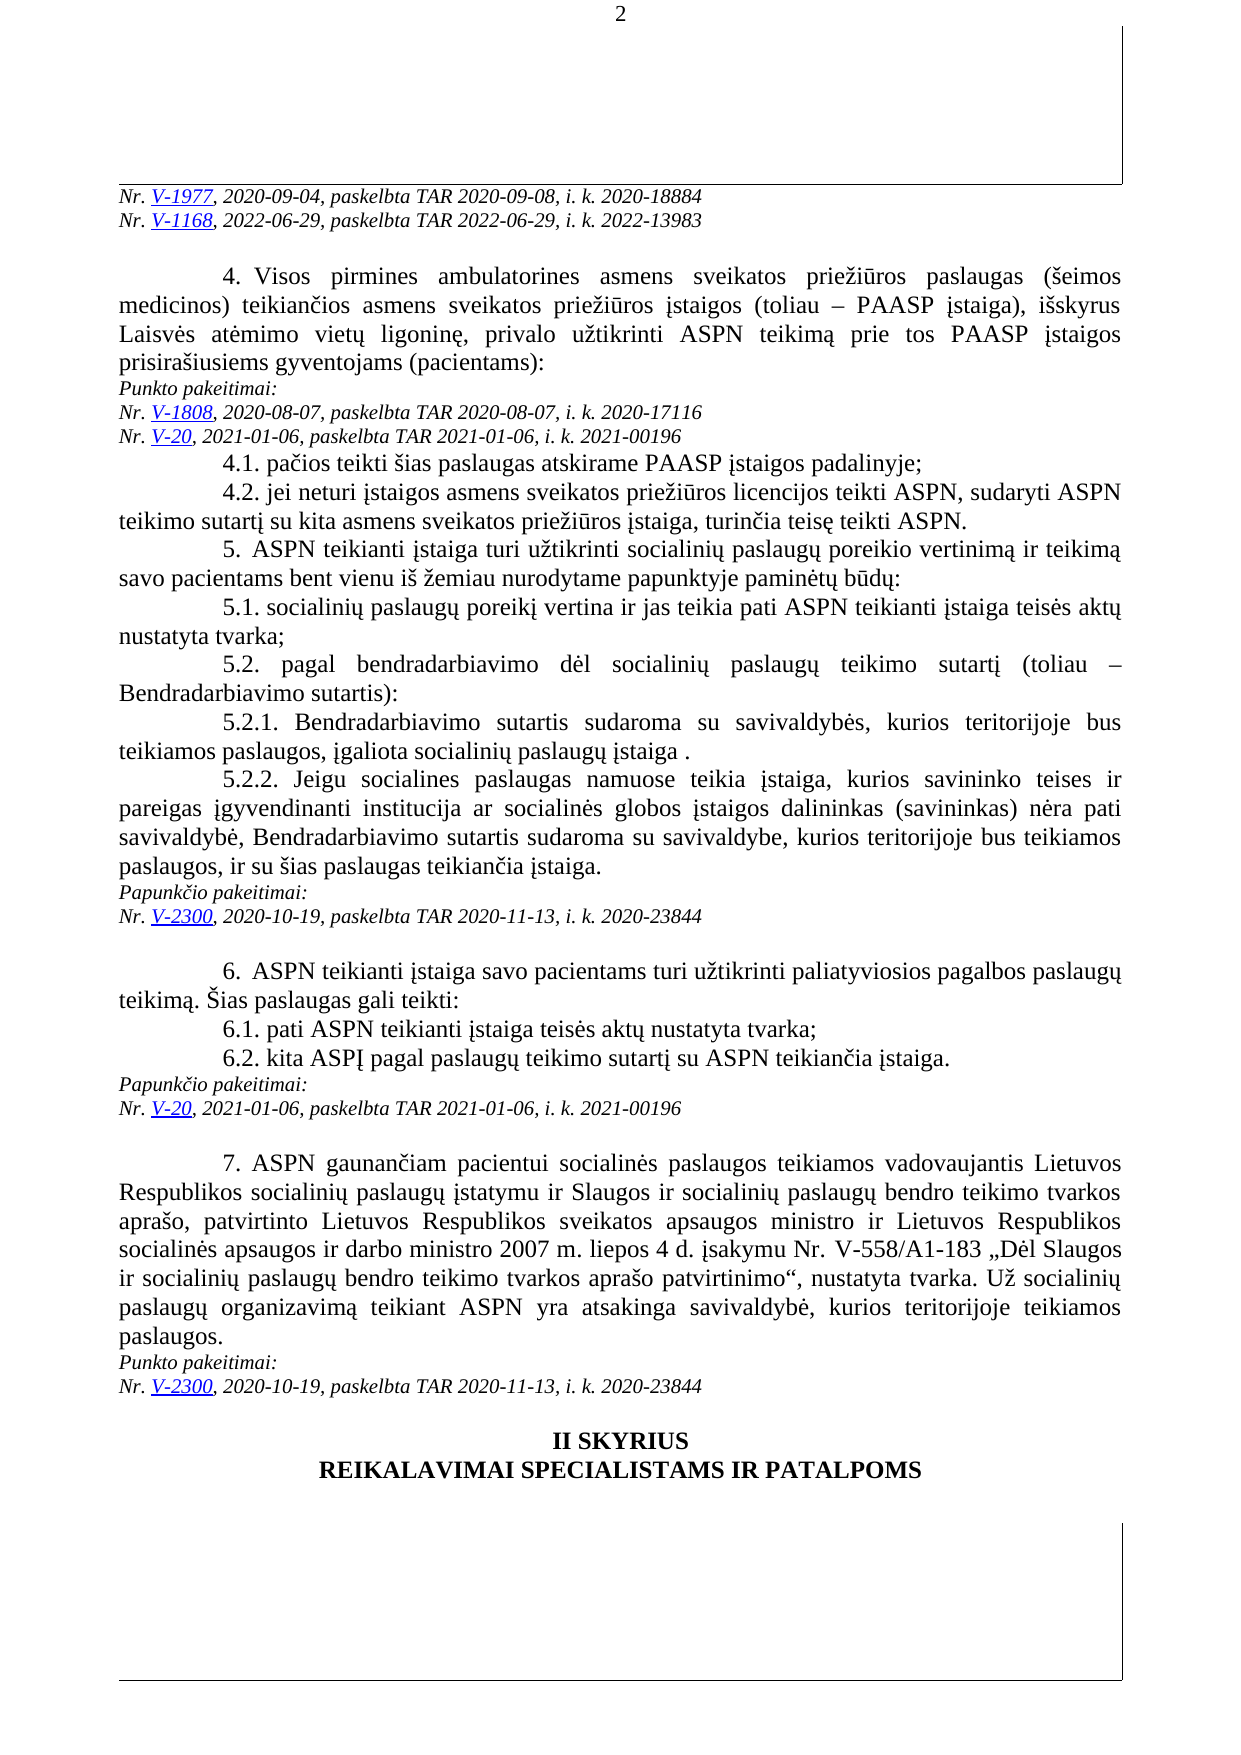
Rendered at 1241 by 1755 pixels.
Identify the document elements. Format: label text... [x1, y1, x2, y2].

text 5.2.2. Jeigu socialines paslaugas namuose teikia įstaiga, kurios savininko teises ir pareigas įgyvendinanti institucija ar socialinės globos įstaigos dalininkas (savininkas) nėra pati savivaldybė, Bendradarbiavimo sutartis sudaroma su savivaldybe, kurios teritorijoje bus teikiamos paslaugos, ir su šias paslaugas teikiančia įstaiga. [119, 764, 1122, 879]
text REIKALAVIMAI SPECIALISTAMS IR PATALPOMS [119, 1455, 1122, 1484]
text Nr. V-20, 2021-01-06, paskelbta TAR 2021-01-06, i. k. 2021-00196 [119, 1096, 1122, 1119]
text 6.1. pati ASPN teikianti įstaiga teisės aktų nustatyta tvarka; [119, 1014, 1122, 1043]
text 6. ASPN teikianti įstaiga savo pacientams turi užtikrinti paliatyviosios pagalbos paslaugų teikimą. Šias paslaugas gali teikti: [119, 956, 1122, 1014]
text Nr. V-1977, 2020-09-04, paskelbta TAR 2020-09-08, i. k. 2020-18884 [119, 184, 1122, 208]
text 4.2. jei neturi įstaigos asmens sveikatos priežiūros licencijos teikti ASPN, sudaryti ASPN teikimo sutartį su kita asmens sveikatos priežiūros įstaiga, turinčia teisę teikti ASPN. [119, 477, 1122, 534]
text Punkto pakeitimai: [119, 1349, 1122, 1374]
text Nr. V-1808, 2020-08-07, paskelbta TAR 2020-08-07, i. k. 2020-17116 [119, 400, 1122, 424]
text 5.2.1. Bendradarbiavimo sutartis sudaroma su savivaldybės, kurios teritorijoje bus teikiamos paslaugos, įgaliota socialinių paslaugų įstaiga . [119, 707, 1122, 764]
text Nr. V-1168, 2022-06-29, paskelbta TAR 2022-06-29, i. k. 2022-13983 [119, 208, 1122, 232]
text 5.1. socialinių paslaugų poreikį vertina ir jas teikia pati ASPN teikianti įstaiga teisės aktų nustatyta tvarka; [119, 592, 1122, 649]
text 6.2. kita ASPĮ pagal paslaugų teikimo sutartį su ASPN teikiančia įstaiga. [119, 1043, 1122, 1071]
text 4. Visos pirmines ambulatorines asmens sveikatos priežiūros paslaugas (šeimos medicinos) teikiančios asmens sveikatos priežiūros įstaigos (toliau – PAASP įstaiga), išskyrus Laisvės atėmimo vietų ligoninę, privalo užtikrinti ASPN teikimą prie tos PAASP įstaigos prisirašiusiems gyventojams (pacientams): [119, 261, 1122, 376]
text Punkto pakeitimai: [119, 376, 1122, 400]
text 5.2. pagal bendradarbiavimo dėl socialinių paslaugų teikimo sutartį (toliau – Bendradarbiavimo sutartis): [119, 649, 1122, 707]
text II SKYRIUS [119, 1426, 1122, 1455]
text 7. ASPN gaunančiam pacientui socialinės paslaugos teikiamos vadovaujantis Lietuvos Respublikos socialinių paslaugų įstatymu ir Slaugos ir socialinių paslaugų bendro teikimo tvarkos aprašo, patvirtinto Lietuvos Respublikos sveikatos apsaugos ministro ir Lietuvos Respublikos socialinės apsaugos ir darbo ministro 2007 m. liepos 4 d. įsakymu Nr. V-558/A1-183 „Dėl Slaugos ir socialinių paslaugų bendro teikimo tvarkos aprašo patvirtinimo“, nustatyta tvarka. Už socialinių paslaugų organizavimą teikiant ASPN yra atsakinga savivaldybė, kurios teritorijoje teikiamos paslaugos. [119, 1148, 1122, 1349]
text 4.1. pačios teikti šias paslaugas atskirame PAASP įstaigos padalinyje; [119, 448, 1122, 477]
text 5. ASPN teikianti įstaiga turi užtikrinti socialinių paslaugų poreikio vertinimą ir teikimą savo pacientams bent vienu iš žemiau nurodytame papunktyje paminėtų būdų: [119, 534, 1122, 592]
text Nr. V-2300, 2020-10-19, paskelbta TAR 2020-11-13, i. k. 2020-23844 [119, 1374, 1122, 1398]
text Papunkčio pakeitimai: [119, 1071, 1122, 1096]
text Nr. V-20, 2021-01-06, paskelbta TAR 2021-01-06, i. k. 2021-00196 [119, 424, 1122, 448]
text Nr. V-2300, 2020-10-19, paskelbta TAR 2020-11-13, i. k. 2020-23844 [119, 904, 1122, 928]
text Papunkčio pakeitimai: [119, 879, 1122, 904]
